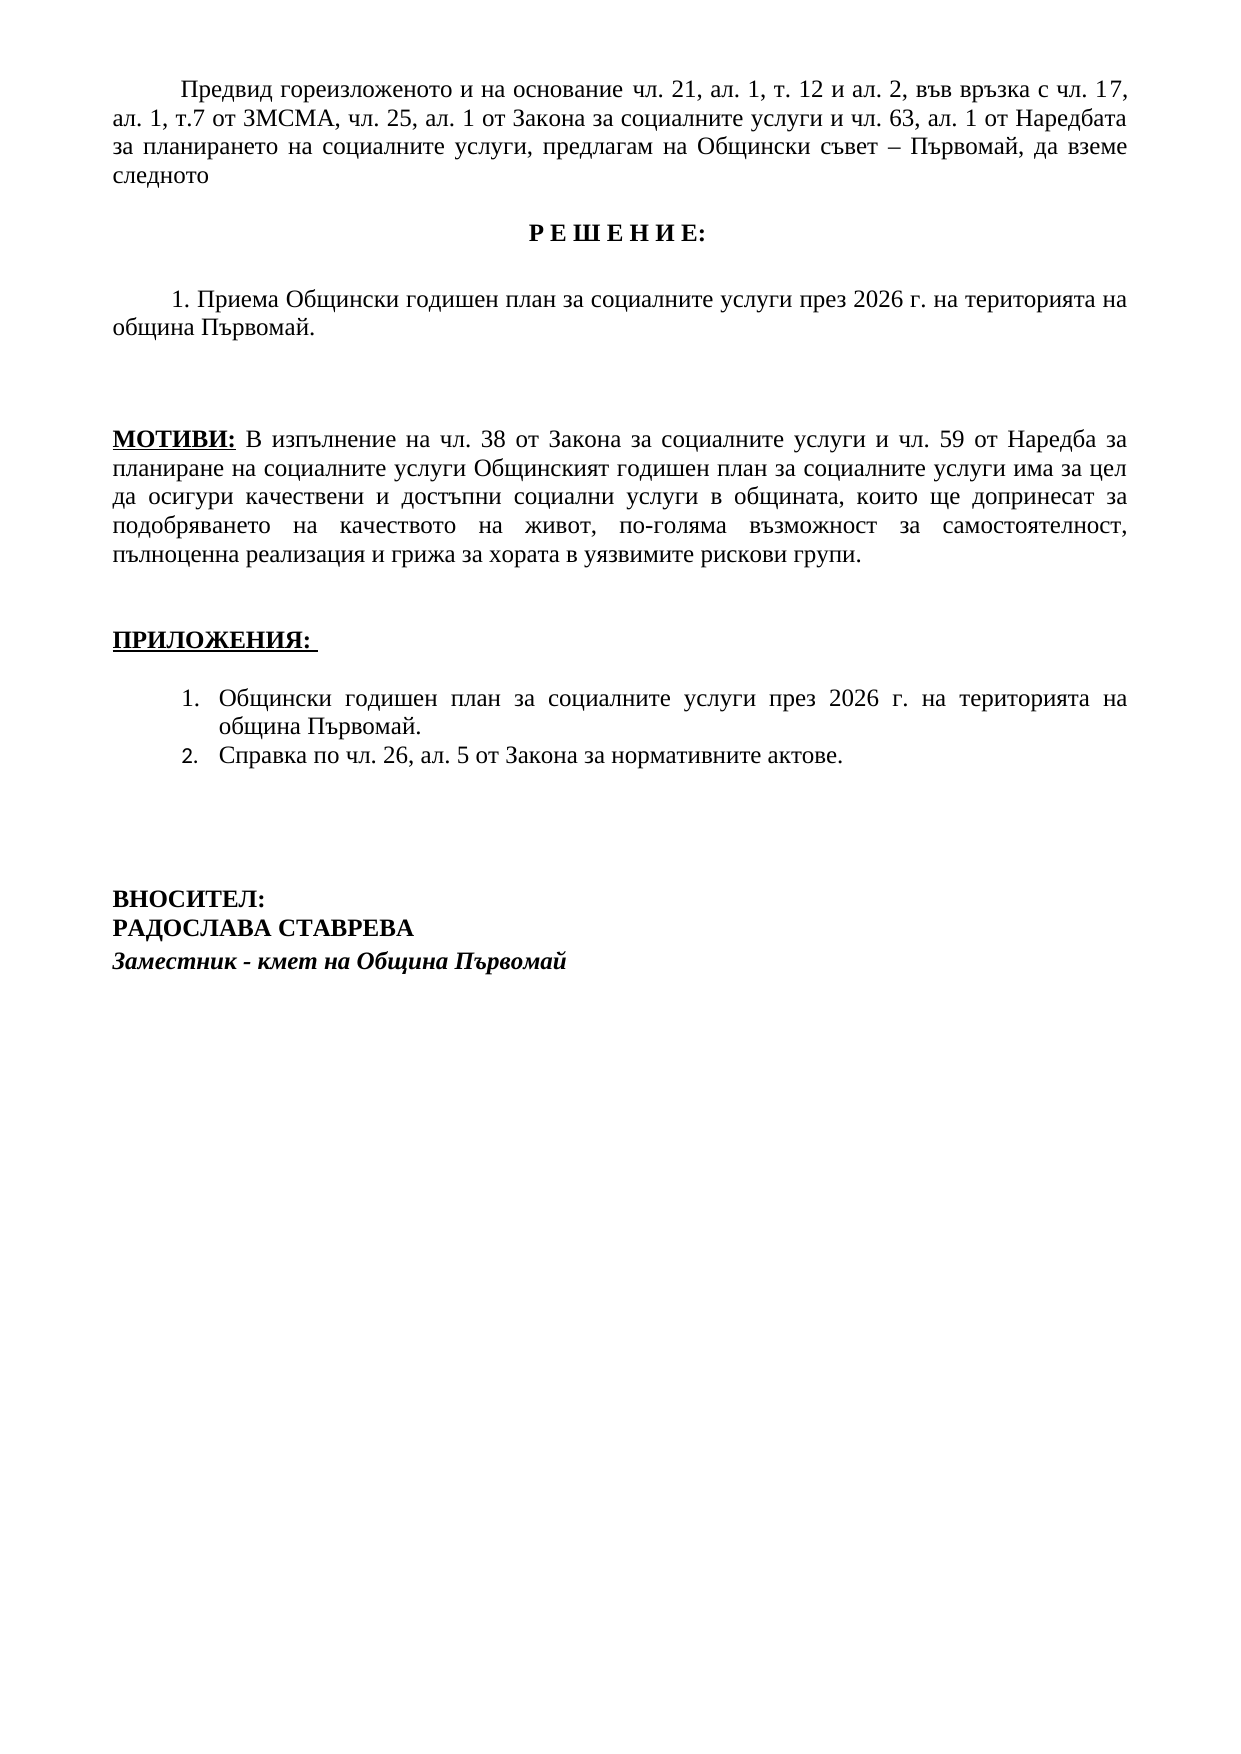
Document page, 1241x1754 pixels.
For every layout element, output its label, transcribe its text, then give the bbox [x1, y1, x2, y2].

list Справка по чл. 26, ал. 5 от Закона за нормативните актове. [181, 740, 1128, 769]
list Общински годишен план за социалните услуги през 2026 г. на територията на община Първомай. [181, 683, 1128, 740]
text МОТИВИ: В изпълнение на чл. 38 от Закона за социалните услуги и чл. 59 от Наредба за планиране на социалните услуги Общинският годишен план за социалните услуги има за цел да осигури качествени и достъпни социални услуги в общината, които ще допринесат за подобряването на качеството на живот, по-голяма възможност за самостоятелност, пълноценна реализация и грижа за хората в уязвимите рискови групи. [112, 424, 1128, 568]
text Предвид гореизложеното и на основание чл. 21, ал. 1, т. 12 и ал. 2, във връзка с чл. 17, ал. 1, т.7 от ЗМСМА, чл. 25, ал. 1 от Закона за социалните услуги и чл. 63, ал. 1 от Наредбата за планирането на социалните услуги, предлагам на Общински съвет – Първомай, да вземе следното [112, 74, 1128, 189]
text РАДОСЛАВА СТАВРЕВА [112, 913, 1122, 942]
text ПРИЛОЖЕНИЯ: [112, 625, 1128, 654]
text Р Е Ш Е Н И Е: [112, 218, 1122, 246]
text 1. Приема Общински годишен план за социалните услуги през 2026 г. на територията на община Първомай. [112, 284, 1128, 341]
text Заместник - кмет на Община Първомай [112, 946, 1122, 975]
text ВНОСИТЕЛ: [112, 884, 1128, 913]
